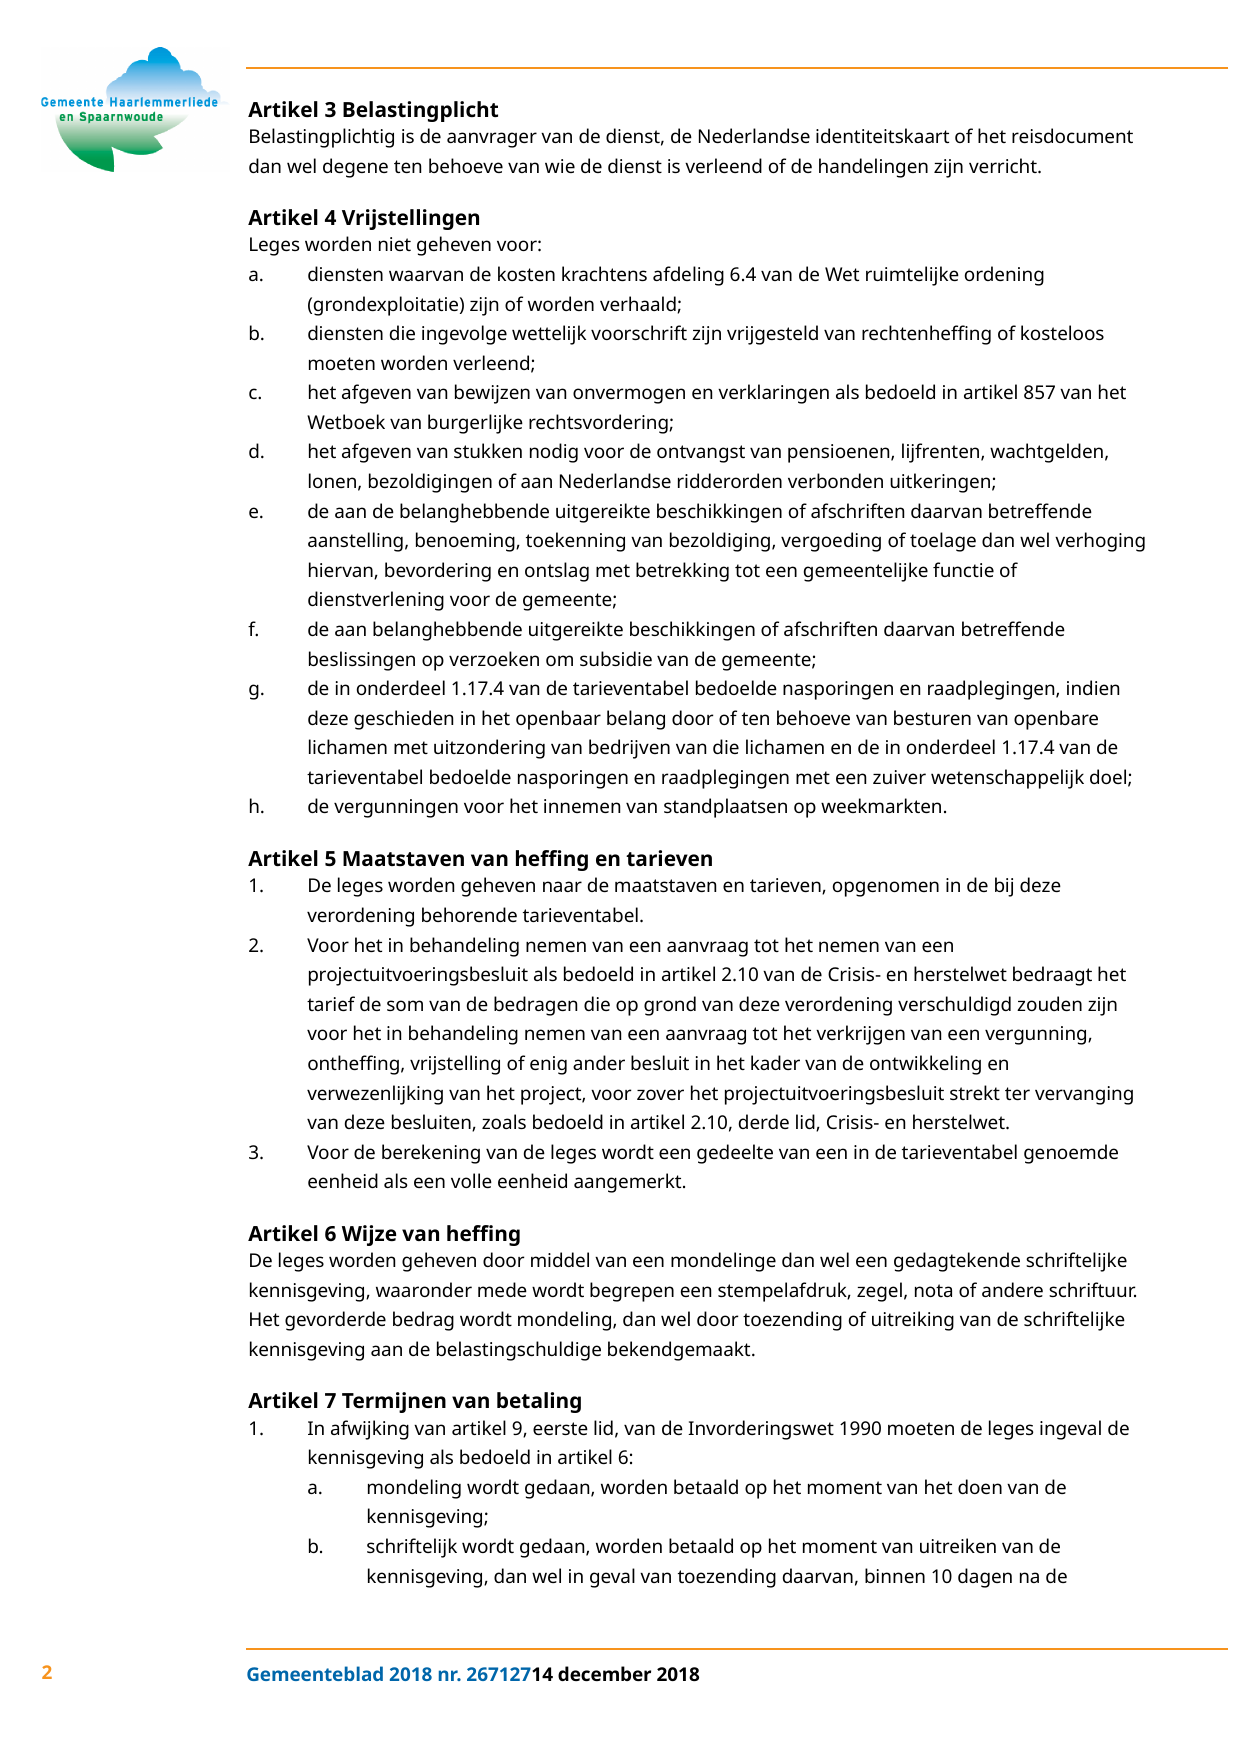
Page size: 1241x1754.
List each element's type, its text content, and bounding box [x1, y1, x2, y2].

list het afgeven van stukken nodig voor de ontvangst van pensioenen, lijfrenten, wachtgelden, lonen, bezoldigingen of aan Nederlandse ridderorden verbonden uitkeringen; [248, 439, 1152, 494]
text Artikel 7 Termijnen van betaling [248, 1386, 1152, 1415]
list De leges worden geheven naar de maatstaven en tarieven, opgenomen in de bij deze verordening behorende tarieventabel. [248, 873, 1152, 928]
text De leges worden geheven door middel van een mondelinge dan wel een gedagtekende schriftelijke kennisgeving, waaronder mede wordt begrepen een stempelafdruk, zegel, nota of andere schriftuur. Het gevorderde bedrag wordt mondeling, dan wel door toezending of uitreiking van de schriftelijke kennisgeving aan de belastingschuldige bekendgemaakt. [248, 1247, 1152, 1362]
text Artikel 3 Belastingplicht [248, 95, 1152, 123]
list diensten die ingevolge wettelijk voorschrift zijn vrijgesteld van rechtenheffing of kosteloos moeten worden verleend; [248, 320, 1152, 376]
list mondeling wordt gedaan, worden betaald op het moment van het doen van de kennisgeving; [307, 1474, 1152, 1529]
list In afwijking van artikel 9, eerste lid, van de Invorderingswet 1990 moeten de leges ingeval de kennisgeving als bedoeld in artikel 6: [248, 1415, 1152, 1470]
list de aan de belanghebbende uitgereikte beschikkingen of afschriften daarvan betreffende aanstelling, benoeming, toekenning van bezoldiging, vergoeding of toelage dan wel verhoging hiervan, bevordering en ontslag met betrekking tot een gemeentelijke functie of dienstverlening voor de gemeente; [248, 498, 1152, 612]
list het afgeven van bewijzen van onvermogen en verklaringen als bedoeld in artikel 857 van het Wetboek van burgerlijke rechtsvordering; [248, 379, 1152, 435]
list de vergunningen voor het innemen van standplaatsen op weekmarkten. [248, 794, 1152, 819]
text Artikel 6 Wijze van heffing [248, 1219, 1152, 1247]
list diensten waarvan de kosten krachtens afdeling 6.4 van de Wet ruimtelijke ordening (grondexploitatie) zijn of worden verhaald; [248, 261, 1152, 317]
list schriftelijk wordt gedaan, worden betaald op het moment van uitreiken van de kennisgeving, dan wel in geval van toezending daarvan, binnen 10 dagen na de [307, 1533, 1152, 1588]
list Voor de berekening van de leges wordt een gedeelte van een in de tarieventabel genoemde eenheid als een volle eenheid aangemerkt. [248, 1139, 1152, 1194]
text Artikel 5 Maatstaven van heffing en tarieven [248, 844, 1152, 873]
picture [41, 47, 231, 172]
text Artikel 4 Vrijstellingen [248, 203, 1152, 232]
text Belastingplichtig is de aanvrager van de dienst, de Nederlandse identiteitskaart of het reisdocument dan wel degene ten behoeve van wie de dienst is verleend of de handelingen zijn verricht. [248, 123, 1152, 178]
list Voor het in behandeling nemen van een aanvraag tot het nemen van een projectuitvoeringsbesluit als bedoeld in artikel 2.10 van de Crisis- en herstelwet bedraagt het tarief de som van de bedragen die op grond van deze verordening verschuldigd zouden zijn voor het in behandeling nemen van een aanvraag tot het verkrijgen van een vergunning, ontheffing, vrijstelling of enig ander besluit in het kader van de ontwikkeling en verwezenlijking van het project, voor zover het projectuitvoeringsbesluit strekt ter vervanging van deze besluiten, zoals bedoeld in artikel 2.10, derde lid, Crisis- en herstelwet. [248, 932, 1152, 1135]
list de aan belanghebbende uitgereikte beschikkingen of afschriften daarvan betreffende beslissingen op verzoeken om subsidie van de gemeente; [248, 616, 1152, 672]
list de in onderdeel 1.17.4 van de tarieventabel bedoelde nasporingen en raadplegingen, indien deze geschieden in het openbaar belang door of ten behoeve van besturen van openbare lichamen met uitzondering van bedrijven van die lichamen en de in onderdeel 1.17.4 van de tarieventabel bedoelde nasporingen en raadplegingen met een zuiver wetenschappelijk doel; [248, 675, 1152, 790]
text Leges worden niet geheven voor: [248, 232, 1152, 257]
